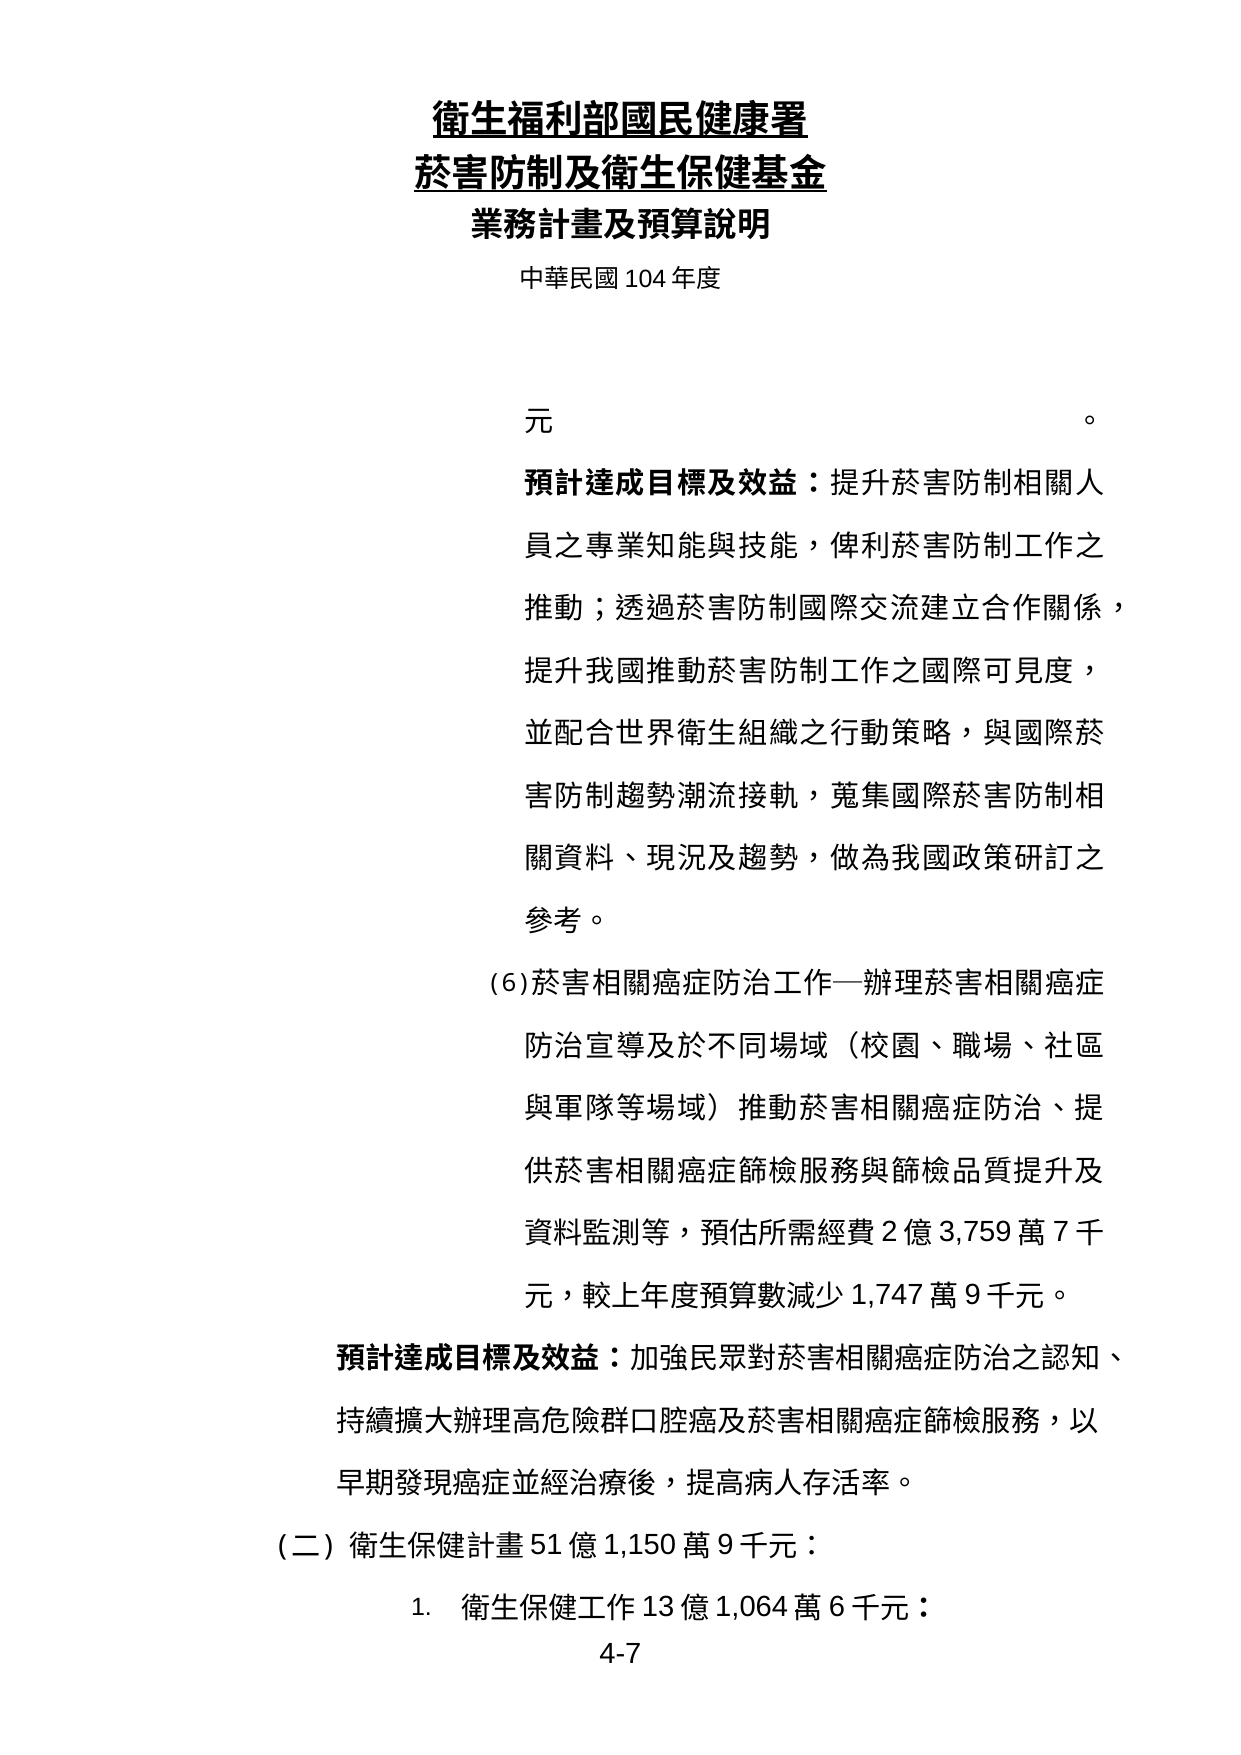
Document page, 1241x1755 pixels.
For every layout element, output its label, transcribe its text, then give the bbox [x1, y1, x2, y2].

list 衛生保健計畫51億1,150萬9千元： [273, 1502, 1104, 1564]
list 菸害相關癌症防治工作─辦理菸害相關癌症防治宣導及於不同場域（校園、職場、社區與軍隊等場域）推動菸害相關癌症防治、提供菸害相關癌症篩檢服務與篩檢品質提升及資料監測等，預估所需經費2億3,759萬7千元，較上年度預算數減少1,747萬9千元。 [486, 939, 1104, 1314]
text 預計達成目標及效益：加強民眾對菸害相關癌症防治之認知、持續擴大辦理高危險群口腔癌及菸害相關癌症篩檢服務，以早期發現癌症並經治療後，提高病人存活率。 [336, 1314, 1101, 1502]
list 菸害防制國際交流及人才培育─辦理菸害防制人員實務訓練交流、醫事相關人員菸害防制及戒菸教育訓練、菸害防制法執法人員法規訓練、國際合作研究計畫、參與國際會議及辦理國際交流計畫等，預估所需經費2,374萬5千元，較上年度預算數減少1,813萬8千元。 預計達成目標及效益：提升菸害防制相關人員之專業知能與技能，俾利菸害防制工作之推動；透過菸害防制國際交流建立合作關係，提升我國推動菸害防制工作之國際可見度，並配合世界衛生組織之行動策略，與國際菸害防制趨勢潮流接軌，蒐集國際菸害防制相關資料、現況及趨勢，做為我國政策研訂之參考。 [486, 127, 1104, 939]
list 衛生保健工作13億1,064萬6千元： [411, 1564, 1101, 1627]
